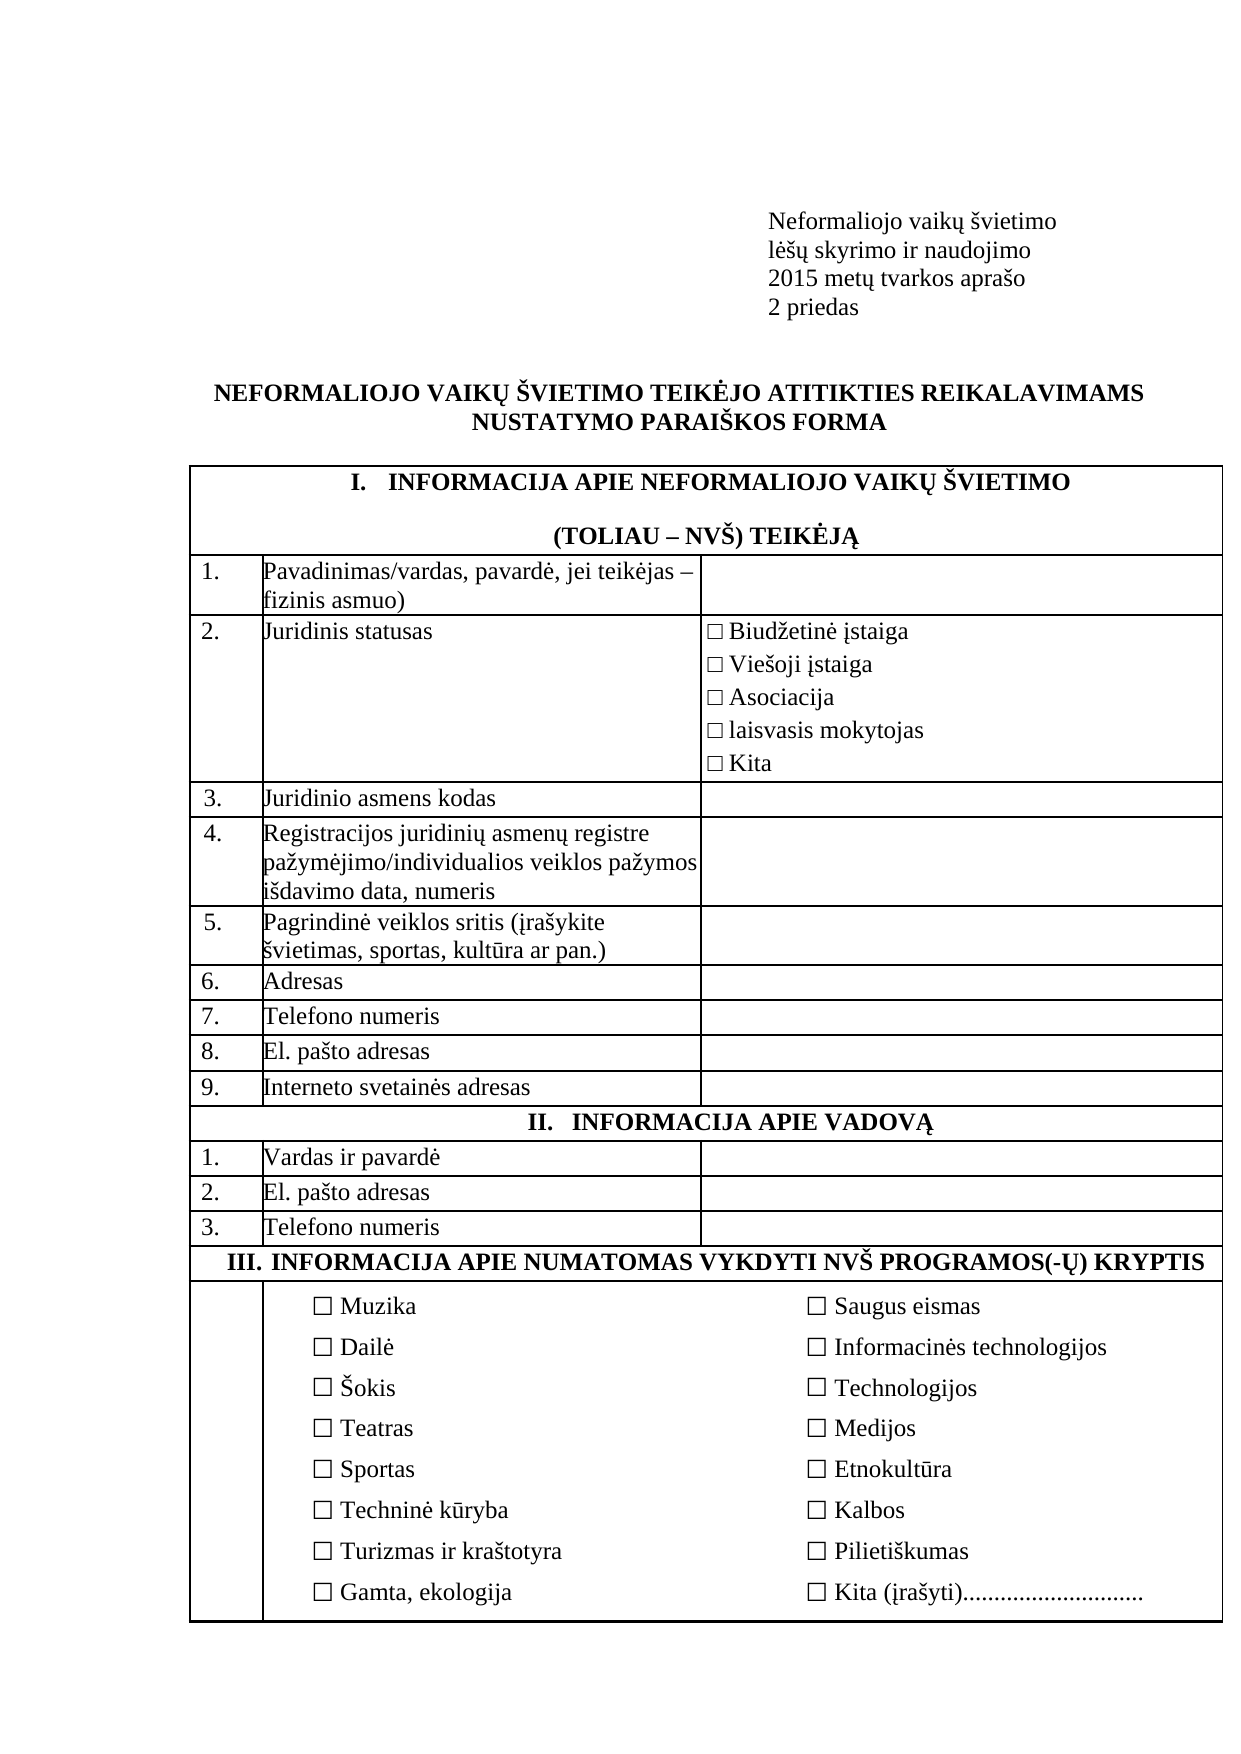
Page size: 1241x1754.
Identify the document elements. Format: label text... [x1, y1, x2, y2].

table_cell Pagrindinė veiklos sritis (įrašykite švietimas, sportas, kultūra ar pan.) [264, 907, 700, 964]
table_cell [191, 1282, 262, 1620]
table_cell [702, 1177, 1222, 1210]
table_cell 8. [191, 1036, 262, 1069]
table_cell Juridinio asmens kodas [264, 783, 700, 816]
table_cell [702, 556, 1222, 614]
table_cell 1. [191, 1142, 262, 1175]
table_cell 2. [191, 616, 262, 781]
table_cell Registracijos juridinių asmenų registre pažymėjimo/individualios veiklos pažymos išdavimo data, numeris [264, 818, 700, 904]
table_cell □ Biudžetinė įstaiga □ Viešoji įstaiga □ Asociacija □ laisvasis mokytojas □ Kita [702, 616, 1222, 781]
text lėšų skyrimo ir naudojimo [177, 235, 1181, 263]
table_cell [702, 907, 1222, 964]
table_cell [702, 1212, 1222, 1245]
table_cell III. INFORMACIJA APIE NUMATOMAS VYKDYTI NVŠ PROGRAMOS(-Ų) KRYPTIS [191, 1247, 1222, 1280]
text 2 priedas [177, 292, 1181, 321]
text 2015 metų tvarkos aprašo [177, 263, 1181, 292]
table_cell 7. [191, 1001, 262, 1034]
table_cell Adresas [264, 966, 700, 999]
table_cell II. INFORMACIJA APIE VADOVĄ [191, 1107, 1222, 1140]
table_header ☐ Saugus eismas ☐ Informacinės technologijos ☐ Technologijos ☐ Medijos ☐ Etnokultūra ☐ Kalbos ☐ Pilietiškumas ☐ Kita (įrašyti)............................. [757, 1282, 1222, 1620]
table_cell [702, 1036, 1222, 1069]
table_cell [702, 966, 1222, 999]
table_cell Pavadinimas/vardas, pavardė, jei teikėjas – fizinis asmuo) [264, 556, 700, 614]
table_cell Telefono numeris [264, 1212, 700, 1245]
table_cell Juridinis statusas [264, 616, 700, 781]
table_cell [702, 818, 1222, 904]
table_cell 1. [191, 556, 262, 614]
table_cell 2. [191, 1177, 262, 1210]
table_cell Vardas ir pavardė [264, 1142, 700, 1175]
table_cell 3. [191, 1212, 262, 1245]
table_cell Interneto svetainės adresas [264, 1072, 700, 1104]
table_cell 3. [191, 783, 262, 816]
table_header I. INFORMACIJA APIE NEFORMALIOJO VAIKŲ ŠVIETIMO (TOLIAU – NVŠ) TEIKĖJĄ [191, 467, 1222, 554]
text Neformaliojo vaikų švietimo [177, 206, 1181, 235]
table_cell [702, 1001, 1222, 1034]
table_cell [702, 783, 1222, 816]
table_cell 4. [191, 818, 262, 904]
table_cell 5. [191, 907, 262, 964]
table_cell 6. [191, 966, 262, 999]
table_cell [702, 1072, 1222, 1104]
table_header ☐ Muzika ☐ Dailė ☐ Šokis ☐ Teatras ☐ Sportas ☐ Techninė kūryba ☐ Turizmas ir kraštotyra ☐ Gamta, ekologija [264, 1282, 757, 1620]
table_cell Telefono numeris [264, 1001, 700, 1034]
text NEFORMALIOJO VAIKŲ ŠVIETIMO TEIKĖJO ATITIKTIES REIKALAVIMAMS NUSTATYMO PARAIŠKOS FORMA [177, 378, 1181, 436]
table_cell [702, 1142, 1222, 1175]
table_cell El. pašto adresas [264, 1036, 700, 1069]
table_cell El. pašto adresas [264, 1177, 700, 1210]
table_cell 9. [191, 1072, 262, 1104]
